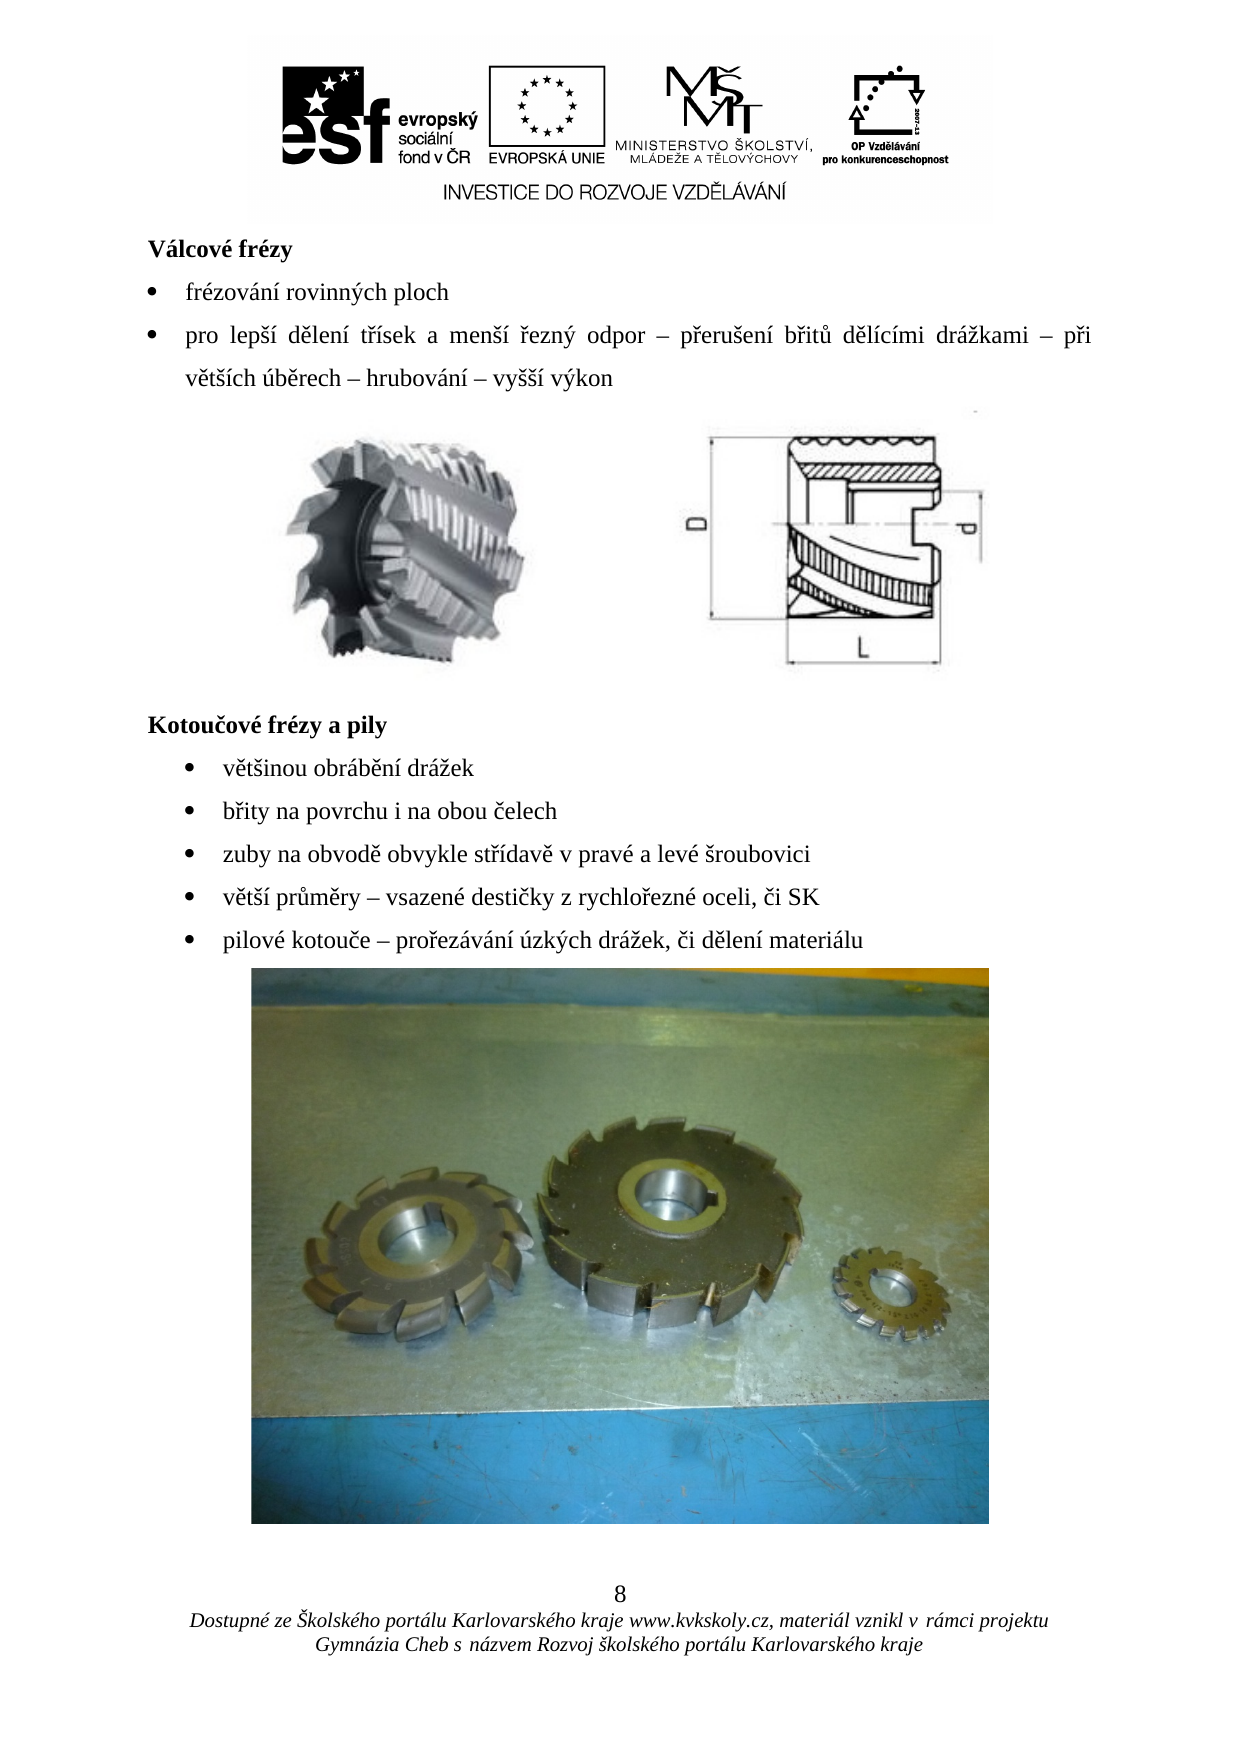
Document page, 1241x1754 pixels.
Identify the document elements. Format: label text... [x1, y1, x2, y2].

list zuby na obvodě obvykle střídavě v pravé a levé šroubovici [185, 839, 1092, 868]
list pilové kotouče – prořezávání úzkých drážek, či dělení materiálu [185, 926, 1092, 954]
text Válcové frézy [148, 234, 1092, 263]
list většinou obrábění drážek [185, 753, 1092, 782]
text Kotoučové frézy a pily [148, 710, 1092, 739]
list břity na povrchu i na obou čelech [185, 796, 1092, 825]
list větší průměry – vsazené destičky z rychlořezné oceli, či SK [185, 882, 1092, 911]
list pro lepší dělení třísek a menší řezný odpor – přerušení břitů dělícími drážkami – při větších úběrech – hrubování – vyšší výkon [148, 320, 1092, 392]
list frézování rovinných ploch [148, 277, 1092, 306]
